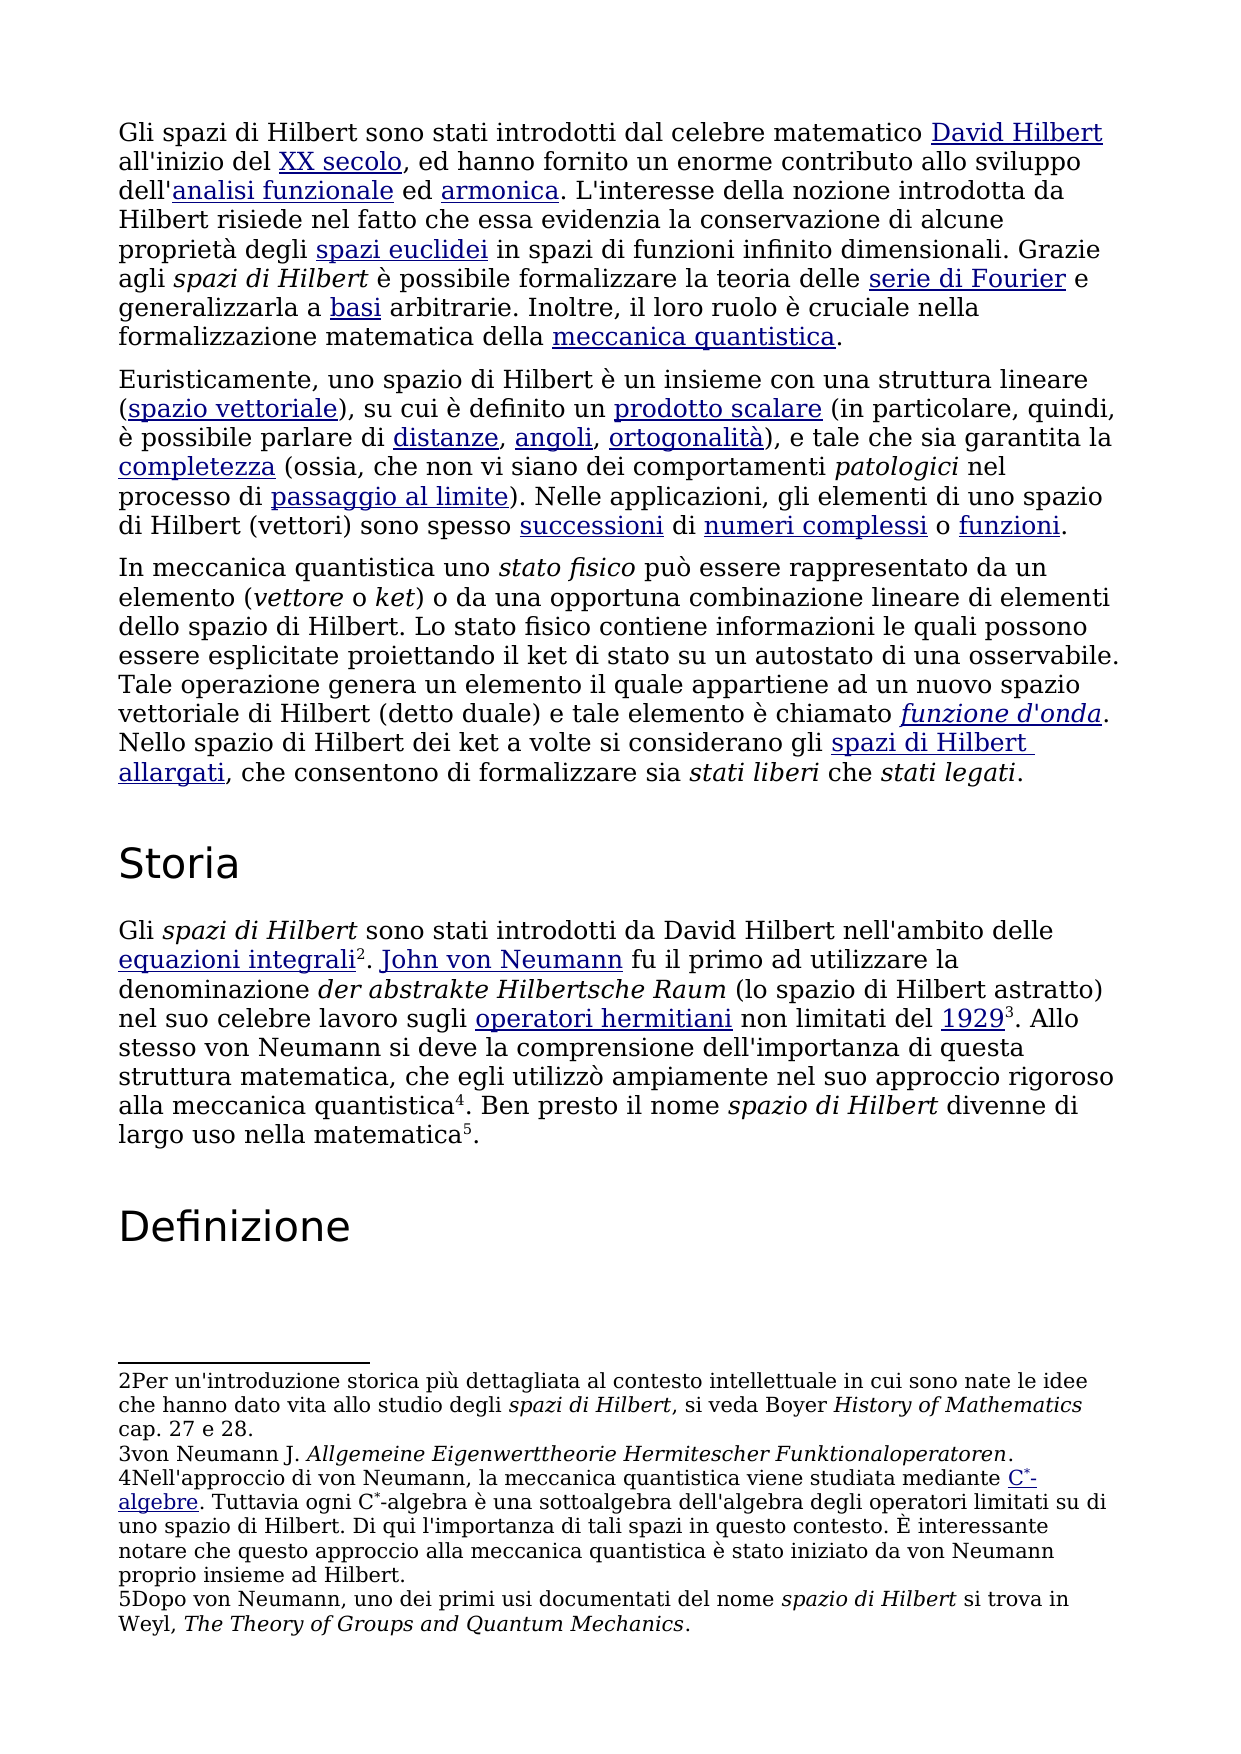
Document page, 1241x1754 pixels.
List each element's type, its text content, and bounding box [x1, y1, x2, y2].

text Euristicamente, uno spazio di Hilbert è un insieme con una struttura lineare (spazio vettoriale), su cui è definito un prodotto scalare (in particolare, quindi, è possibile parlare di distanze, angoli, ortogonalità), e tale che sia garantita la completezza (ossia, che non vi siano dei comportamenti patologici nel processo di passaggio al limite). Nelle applicazioni, gli elementi di uno spazio di Hilbert (vettori) sono spesso successioni di numeri complessi o funzioni. [118, 365, 1122, 540]
text Per un'introduzione storica più dettagliata al contesto intellettuale in cui sono nate le idee che hanno dato vita allo studio degli spazi di Hilbert, si veda Boyer History of Mathematics cap. 27 e 28. [118, 1369, 1122, 1442]
text In meccanica quantistica uno stato fisico può essere rappresentato da un elemento (vettore o ket) o da una opportuna combinazione lineare di elementi dello spazio di Hilbert. Lo stato fisico contiene informazioni le quali possono essere esplicitate proiettando il ket di stato su un autostato di una osservabile. Tale operazione genera un elemento il quale appartiene ad un nuovo spazio vettoriale di Hilbert (detto duale) e tale elemento è chiamato funzione d'onda. Nello spazio di Hilbert dei ket a volte si considerano gli spazi di Hilbert allargati, che consentono di formalizzare sia stati liberi che stati legati. [118, 553, 1122, 787]
text Dopo von Neumann, uno dei primi usi documentati del nome spazio di Hilbert si trova in Weyl, The Theory of Groups and Quantum Mechanics. [118, 1587, 1122, 1636]
text Nell'approccio di von Neumann, la meccanica quantistica viene studiata mediante C*-algebre. Tuttavia ogni C*-algebra è una sottoalgebra dell'algebra degli operatori limitati su di uno spazio di Hilbert. Di qui l'importanza di tali spazi in questo contesto. È interessante notare che questo approccio alla meccanica quantistica è stato iniziato da von Neumann proprio insieme ad Hilbert. [118, 1466, 1122, 1587]
text Gli spazi di Hilbert sono stati introdotti dal celebre matematico David Hilbert all'inizio del XX secolo, ed hanno fornito un enorme contributo allo sviluppo dell'analisi funzionale ed armonica. L'interesse della nozione introdotta da Hilbert risiede nel fatto che essa evidenzia la conservazione di alcune proprietà degli spazi euclidei in spazi di funzioni infinito dimensionali. Grazie agli spazi di Hilbert è possibile formalizzare la teoria delle serie di Fourier e generalizzarla a basi arbitrarie. Inoltre, il loro ruolo è cruciale nella formalizzazione matematica della meccanica quantistica. [118, 118, 1122, 351]
subtitle Definizione [118, 1202, 1122, 1251]
text Gli spazi di Hilbert sono stati introdotti da David Hilbert nell'ambito delle equazioni integrali. John von Neumann fu il primo ad utilizzare la denominazione der abstrakte Hilbertsche Raum (lo spazio di Hilbert astratto) nel suo celebre lavoro sugli operatori hermitiani non limitati del 1929. Allo stesso von Neumann si deve la comprensione dell'importanza di questa struttura matematica, che egli utilizzò ampiamente nel suo approccio rigoroso alla meccanica quantistica. Ben presto il nome spazio di Hilbert divenne di largo uso nella matematica. [118, 916, 1122, 1150]
subtitle Storia [118, 839, 1122, 888]
text von Neumann J. Allgemeine Eigenwerttheorie Hermitescher Funktionaloperatoren. [118, 1442, 1122, 1466]
